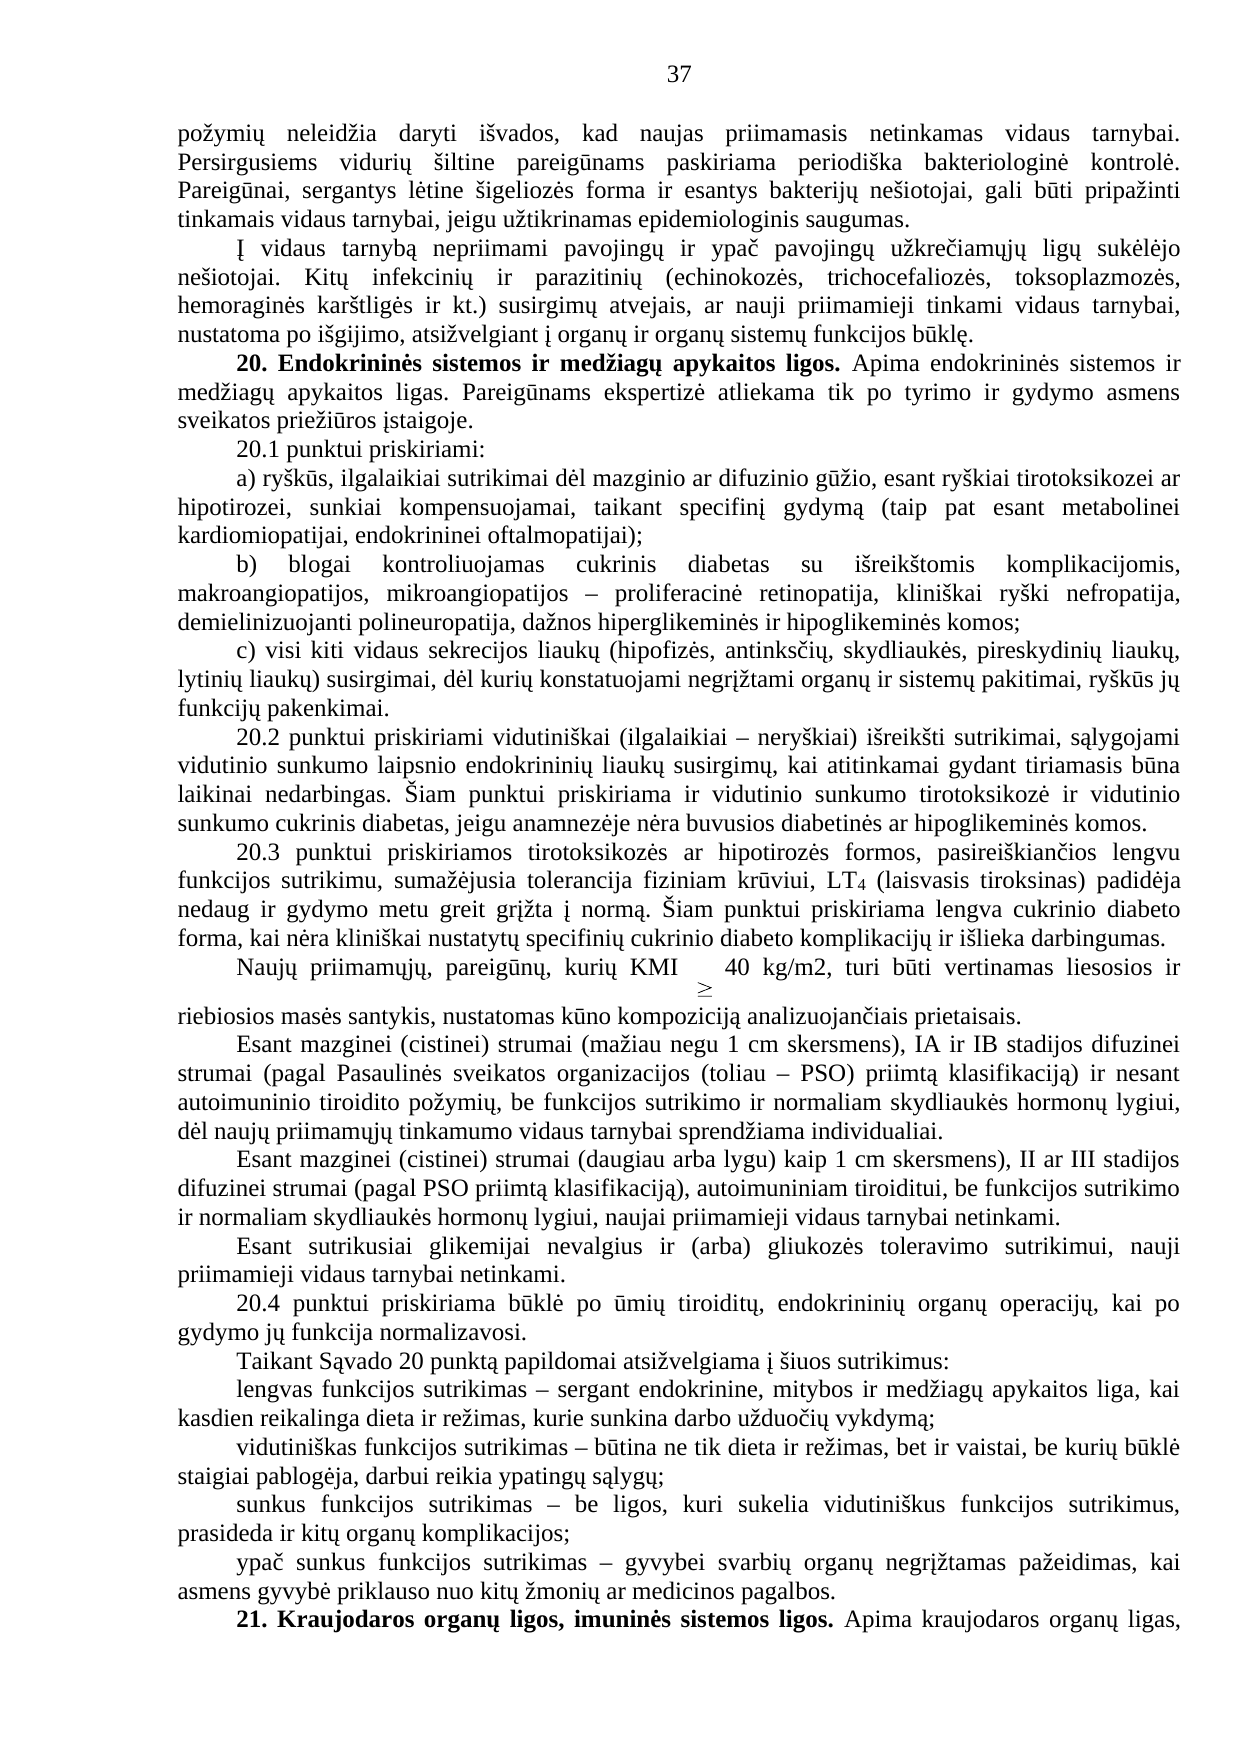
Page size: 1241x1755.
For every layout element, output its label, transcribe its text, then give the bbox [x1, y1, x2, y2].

text Taikant Sąvado 20 punktą papildomai atsižvelgiama į šiuos sutrikimus: [177, 1346, 1181, 1374]
text lengvas funkcijos sutrikimas – sergant endokrinine, mitybos ir medžiagų apykaitos liga, kai kasdien reikalinga dieta ir režimas, kurie sunkina darbo užduočių vykdymą; [177, 1374, 1181, 1432]
text požymių neleidžia daryti išvados, kad naujas priimamasis netinkamas vidaus tarnybai. Persirgusiems vidurių šiltine pareigūnams paskiriama periodiška bakteriologinė kontrolė. Pareigūnai, sergantys lėtine šigeliozės forma ir esantys bakterijų nešiotojai, gali būti pripažinti tinkamais vidaus tarnybai, jeigu užtikrinamas epidemiologinis saugumas. [177, 118, 1181, 233]
text ypač sunkus funkcijos sutrikimas – gyvybei svarbių organų negrįžtamas pažeidimas, kai asmens gyvybė priklauso nuo kitų žmonių ar medicinos pagalbos. [177, 1547, 1181, 1604]
text 21. Kraujodaros organų ligos, imuninės sistemos ligos. Apima kraujodaros organų ligas, [177, 1604, 1181, 1633]
text 20. Endokrininės sistemos ir medžiagų apykaitos ligos. Apima endokrininės sistemos ir medžiagų apykaitos ligas. Pareigūnams ekspertizė atliekama tik po tyrimo ir gydymo asmens sveikatos priežiūros įstaigoje. [177, 348, 1181, 434]
text 20.1 punktui priskiriami: [177, 434, 1181, 463]
text 20.2 punktui priskiriami vidutiniškai (ilgalaikiai – neryškiai) išreikšti sutrikimai, sąlygojami vidutinio sunkumo laipsnio endokrininių liaukų susirgimų, kai atitinkamai gydant tiriamasis būna laikinai nedarbingas. Šiam punktui priskiriama ir vidutinio sunkumo tirotoksikozė ir vidutinio sunkumo cukrinis diabetas, jeigu anamnezėje nėra buvusios diabetinės ar hipoglikeminės komos. [177, 722, 1181, 837]
text b) blogai kontroliuojamas cukrinis diabetas su išreikštomis komplikacijomis, makroangiopatijos, mikroangiopatijos – proliferacinė retinopatija, kliniškai ryški nefropatija, demielinizuojanti polineuropatija, dažnos hiperglikeminės ir hipoglikeminės komos; [177, 549, 1181, 636]
text a) ryškūs, ilgalaikiai sutrikimai dėl mazginio ar difuzinio gūžio, esant ryškiai tirotoksikozei ar hipotirozei, sunkiai kompensuojamai, taikant specifinį gydymą (taip pat esant metabolinei kardiomiopatijai, endokrininei oftalmopatijai); [177, 463, 1181, 549]
text Esant mazginei (cistinei) strumai (mažiau negu 1 cm skersmens), IA ir IB stadijos difuzinei strumai (pagal Pasaulinės sveikatos organizacijos (toliau – PSO) priimtą klasifikaciją) ir nesant autoimuninio tiroidito požymių, be funkcijos sutrikimo ir normaliam skydliaukės hormonų lygiui, dėl naujų priimamųjų tinkamumo vidaus tarnybai sprendžiama individualiai. [177, 1029, 1181, 1144]
text 20.4 punktui priskiriama būklė po ūmių tiroiditų, endokrininių organų operacijų, kai po gydymo jų funkcija normalizavosi. [177, 1288, 1181, 1346]
text c) visi kiti vidaus sekrecijos liaukų (hipofizės, antinksčių, skydliaukės, pireskydinių liaukų, lytinių liaukų) susirgimai, dėl kurių konstatuojami negrįžtami organų ir sistemų pakitimai, ryškūs jų funkcijų pakenkimai. [177, 636, 1181, 722]
text vidutiniškas funkcijos sutrikimas – būtina ne tik dieta ir režimas, bet ir vaistai, be kurių būklė staigiai pablogėja, darbui reikia ypatingų sąlygų; [177, 1432, 1181, 1489]
text Esant mazginei (cistinei) strumai (daugiau arba lygu) kaip 1 cm skersmens), II ar III stadijos difuzinei strumai (pagal PSO priimtą klasifikaciją), autoimuniniam tiroiditui, be funkcijos sutrikimo ir normaliam skydliaukės hormonų lygiui, naujai priimamieji vidaus tarnybai netinkami. [177, 1144, 1181, 1231]
text Esant sutrikusiai glikemijai nevalgius ir (arba) gliukozės toleravimo sutrikimui, nauji priimamieji vidaus tarnybai netinkami. [177, 1231, 1181, 1288]
text Į vidaus tarnybą nepriimami pavojingų ir ypač pavojingų užkrečiamųjų ligų sukėlėjo nešiotojai. Kitų infekcinių ir parazitinių (echinokozės, trichocefaliozės, toksoplazmozės, hemoraginės karštligės ir kt.) susirgimų atvejais, ar nauji priimamieji tinkami vidaus tarnybai, nustatoma po išgijimo, atsižvelgiant į organų ir organų sistemų funkcijos būklę. [177, 233, 1181, 348]
text sunkus funkcijos sutrikimas – be ligos, kuri sukelia vidutiniškus funkcijos sutrikimus, prasideda ir kitų organų komplikacijos; [177, 1489, 1181, 1547]
text Naujų priimamųjų, pareigūnų, kurių KMI >= 40 kg/m2, turi būti vertinamas liesosios ir riebiosios masės santykis, nustatomas kūno kompoziciją analizuojančiais prietaisais. [177, 952, 1181, 1029]
text 20.3 punktui priskiriamos tirotoksikozės ar hipotirozės formos, pasireiškiančios lengvu funkcijos sutrikimu, sumažėjusia tolerancija fiziniam krūviui, LT4 (laisvasis tiroksinas) padidėja nedaug ir gydymo metu greit grįžta į normą. Šiam punktui priskiriama lengva cukrinio diabeto forma, kai nėra kliniškai nustatytų specifinių cukrinio diabeto komplikacijų ir išlieka darbingumas. [177, 837, 1181, 952]
